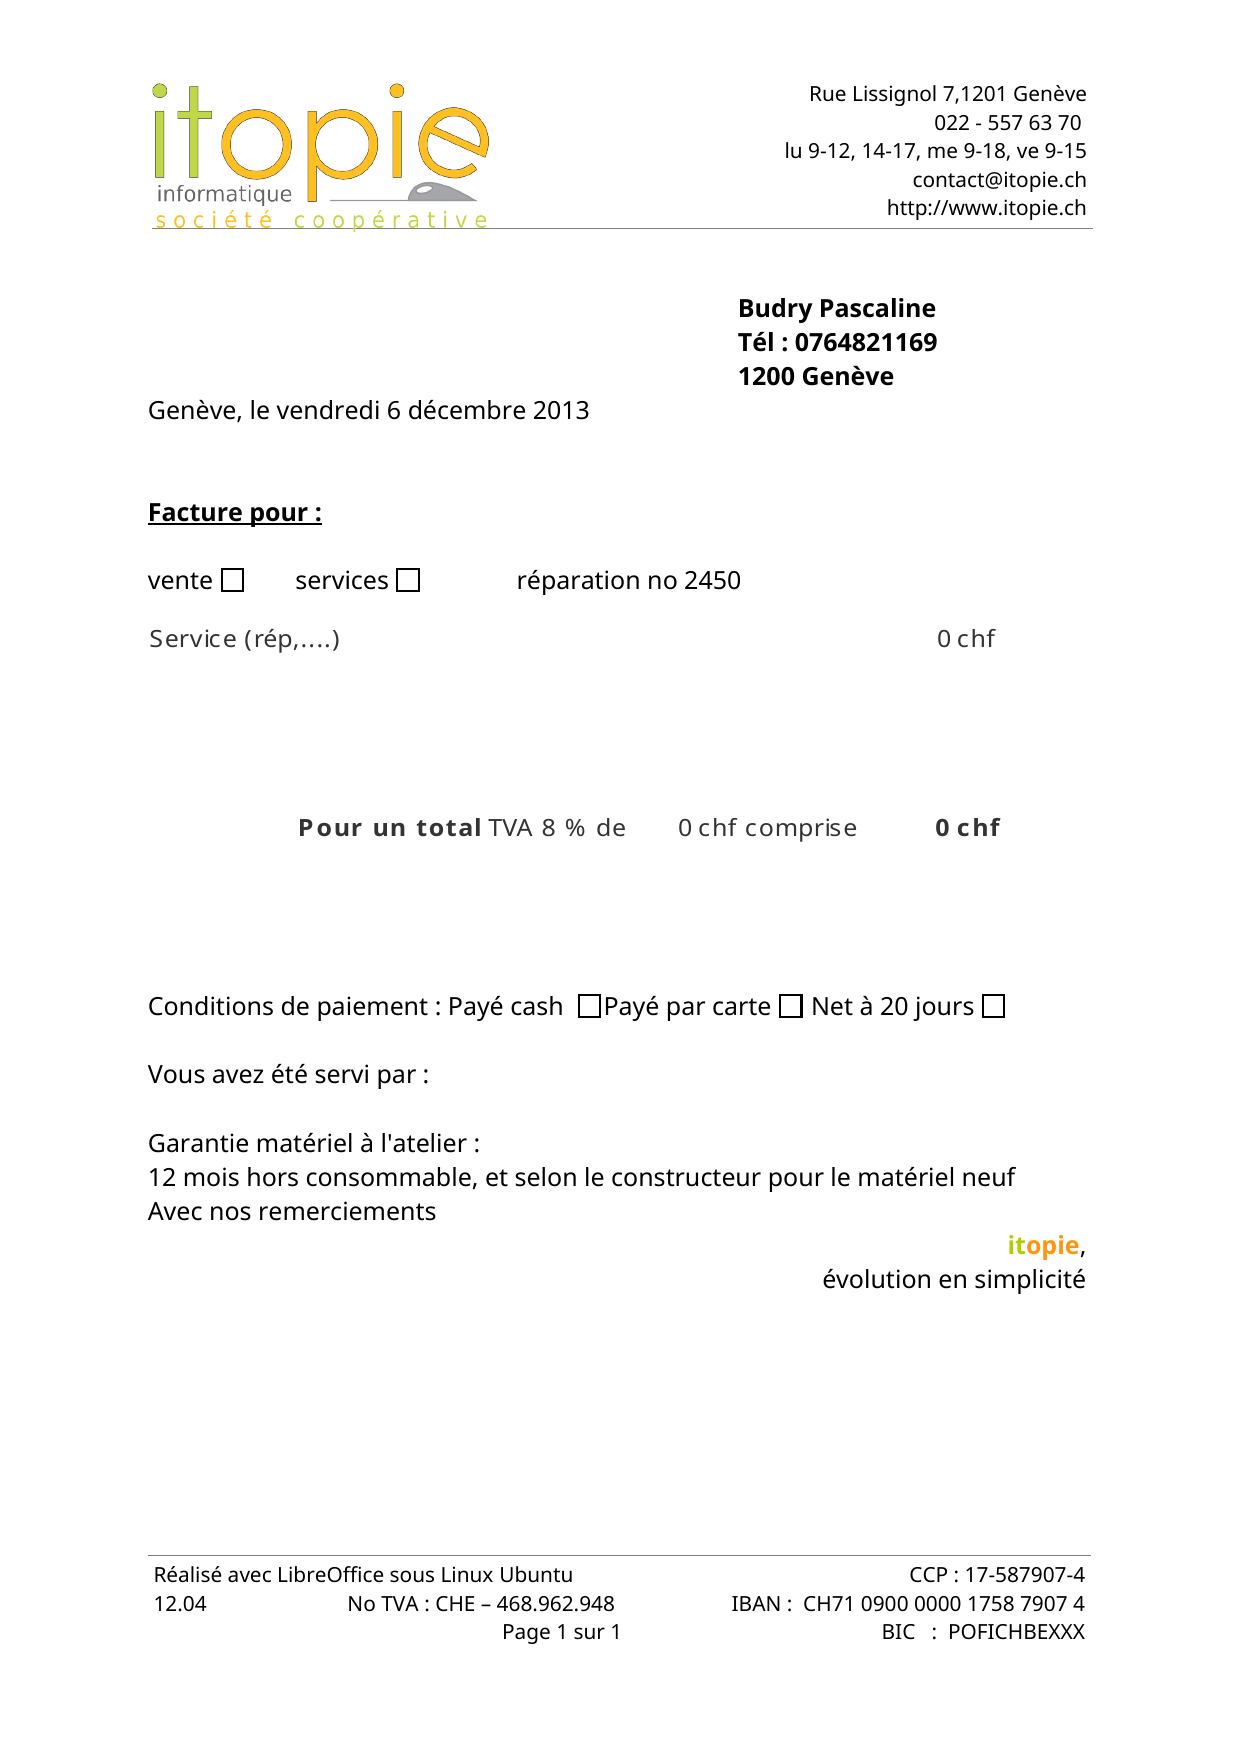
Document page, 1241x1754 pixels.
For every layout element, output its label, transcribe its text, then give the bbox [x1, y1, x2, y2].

text Garantie matériel à l'atelier : [148, 1125, 1093, 1159]
text itopie, [148, 1227, 1093, 1262]
text Facture pour : [148, 495, 1093, 529]
text Budry Pascaline [148, 290, 1093, 324]
picture [138, 72, 500, 244]
text Conditions de paiement : Payé cash Payé par carte Net à 20 jours [148, 989, 1093, 1023]
text Avec nos remerciements [148, 1193, 1093, 1227]
text 1200 Genève [148, 358, 1093, 392]
text évolution en simplicité [148, 1262, 1093, 1296]
text vente services réparation no 2450 [148, 563, 1093, 597]
text Tél : 0764821169 [148, 324, 1093, 358]
text 12 mois hors consommable, et selon le constructeur pour le matériel neuf [148, 1159, 1093, 1193]
text Genève, le vendredi 6 décembre 2013 [148, 392, 1093, 427]
text Vous avez été servi par : [148, 1057, 1093, 1091]
